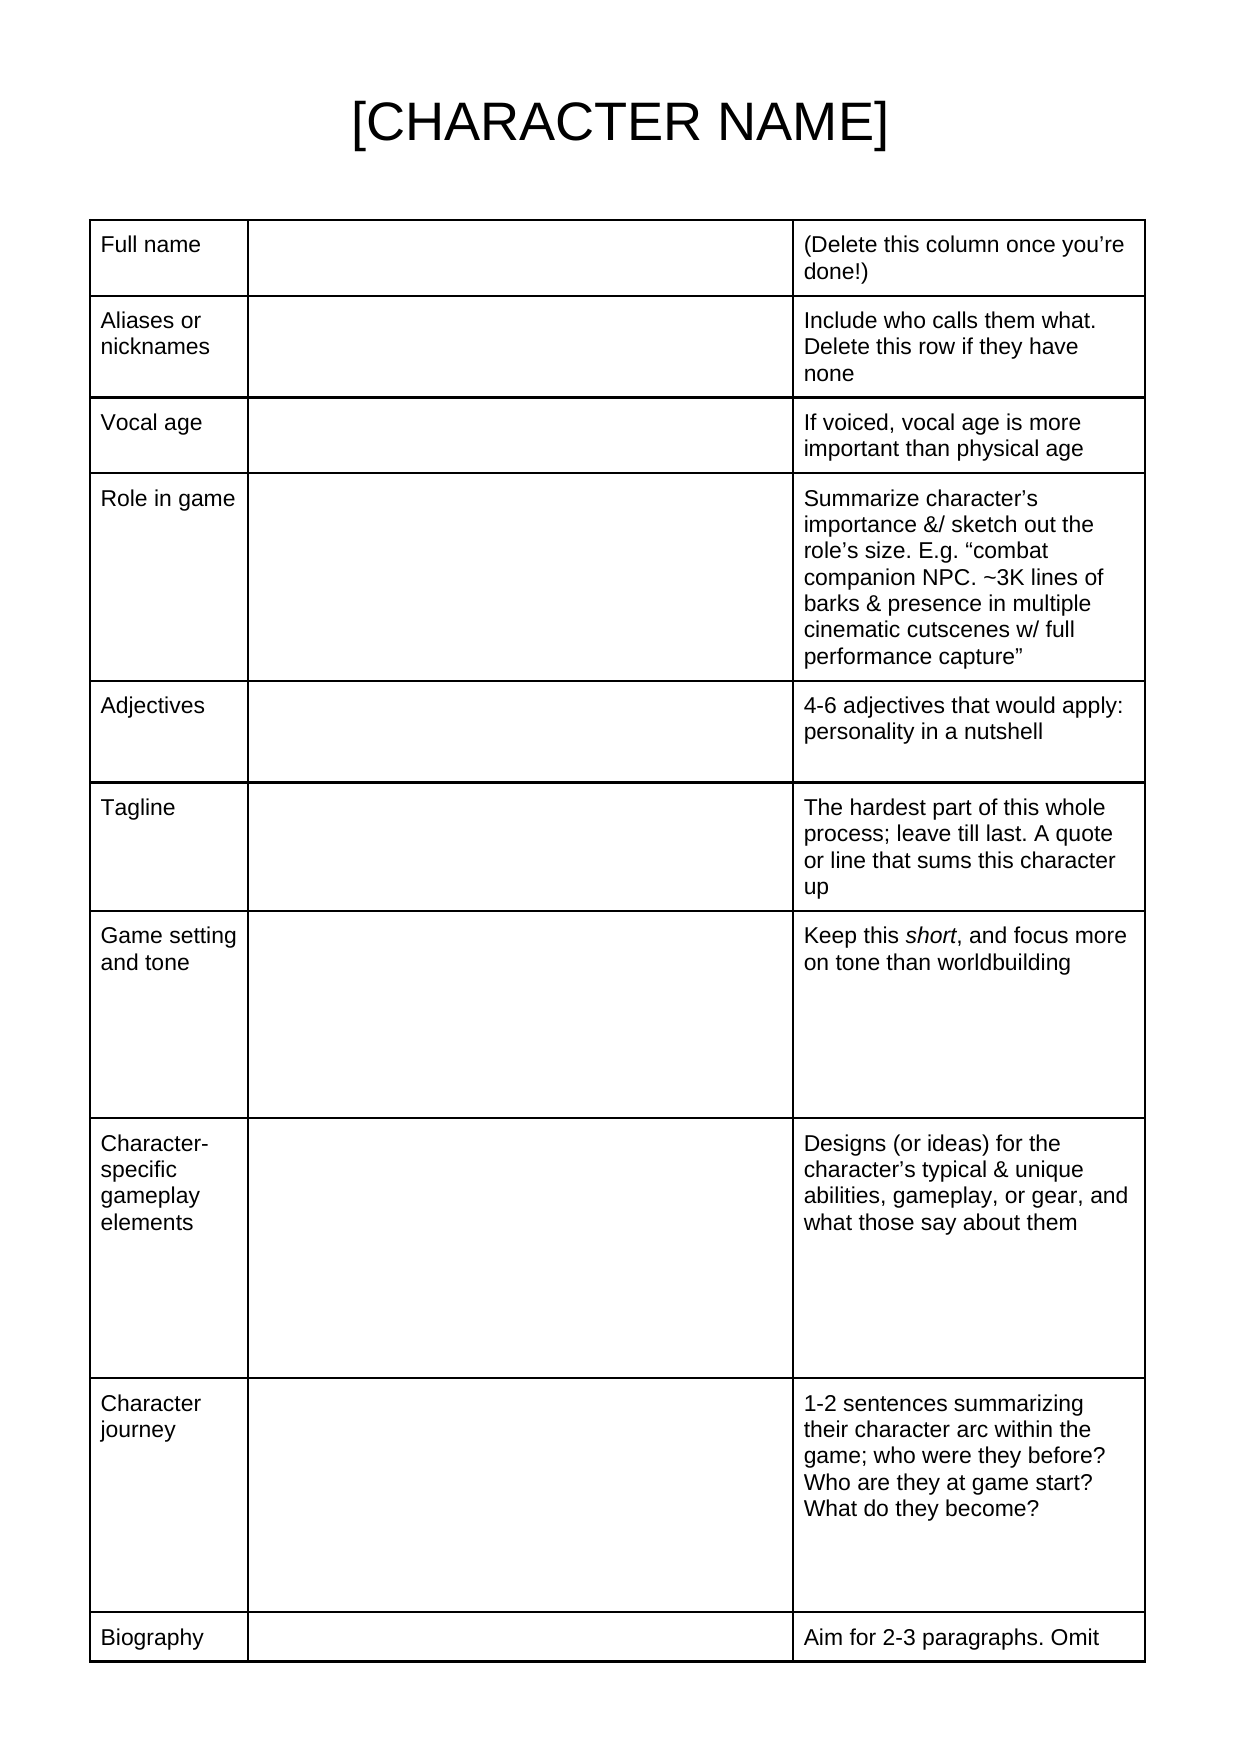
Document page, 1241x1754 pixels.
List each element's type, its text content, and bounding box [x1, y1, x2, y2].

table_cell Game setting and tone [91, 912, 247, 1117]
table_cell [249, 912, 792, 1117]
table_cell Designs (or ideas) for the character’s typical & unique abilities, gameplay, or gear, and what those say about them [794, 1119, 1144, 1377]
table_cell Include who calls them what. Delete this row if they have none [794, 297, 1144, 396]
table_cell Tagline [91, 784, 247, 910]
table_header (Delete this column once you’re done!) [794, 221, 1144, 294]
table_cell Biography [91, 1613, 247, 1660]
table_cell 4-6 adjectives that would apply: personality in a nutshell [794, 682, 1144, 781]
table_cell Aliases or nicknames [91, 297, 247, 396]
table_cell [249, 399, 792, 472]
table_cell Summarize character’s importance &/ sketch out the role’s size. E.g. “combat companion NPC. ~3K lines of barks & presence in multiple cinematic cutscenes w/ full performance capture” [794, 474, 1144, 679]
title [CHARACTER NAME] [90, 90, 1150, 152]
table_cell Character journey [91, 1379, 247, 1611]
table_cell Keep this short, and focus more on tone than worldbuilding [794, 912, 1144, 1117]
table_cell [249, 784, 792, 910]
table_cell If voiced, vocal age is more important than physical age [794, 399, 1144, 472]
table_cell [249, 1613, 792, 1660]
table_cell The hardest part of this whole process; leave till last. A quote or line that sums this character up [794, 784, 1144, 910]
table_cell Adjectives [91, 682, 247, 781]
table_cell [249, 682, 792, 781]
table_cell [249, 297, 792, 396]
table_cell [249, 1379, 792, 1611]
table_cell Character- specific gameplay elements [91, 1119, 247, 1377]
table_header Full name [91, 221, 247, 294]
table_cell 1-2 sentences summarizing their character arc within the game; who were they before? Who are they at game start? What do they become? [794, 1379, 1144, 1611]
table_header [249, 221, 792, 294]
table_cell Role in game [91, 474, 247, 679]
table_cell [249, 474, 792, 679]
table_cell [249, 1119, 792, 1377]
table_cell Vocal age [91, 399, 247, 472]
table_cell Aim for 2-3 paragraphs. Omit [794, 1613, 1144, 1660]
